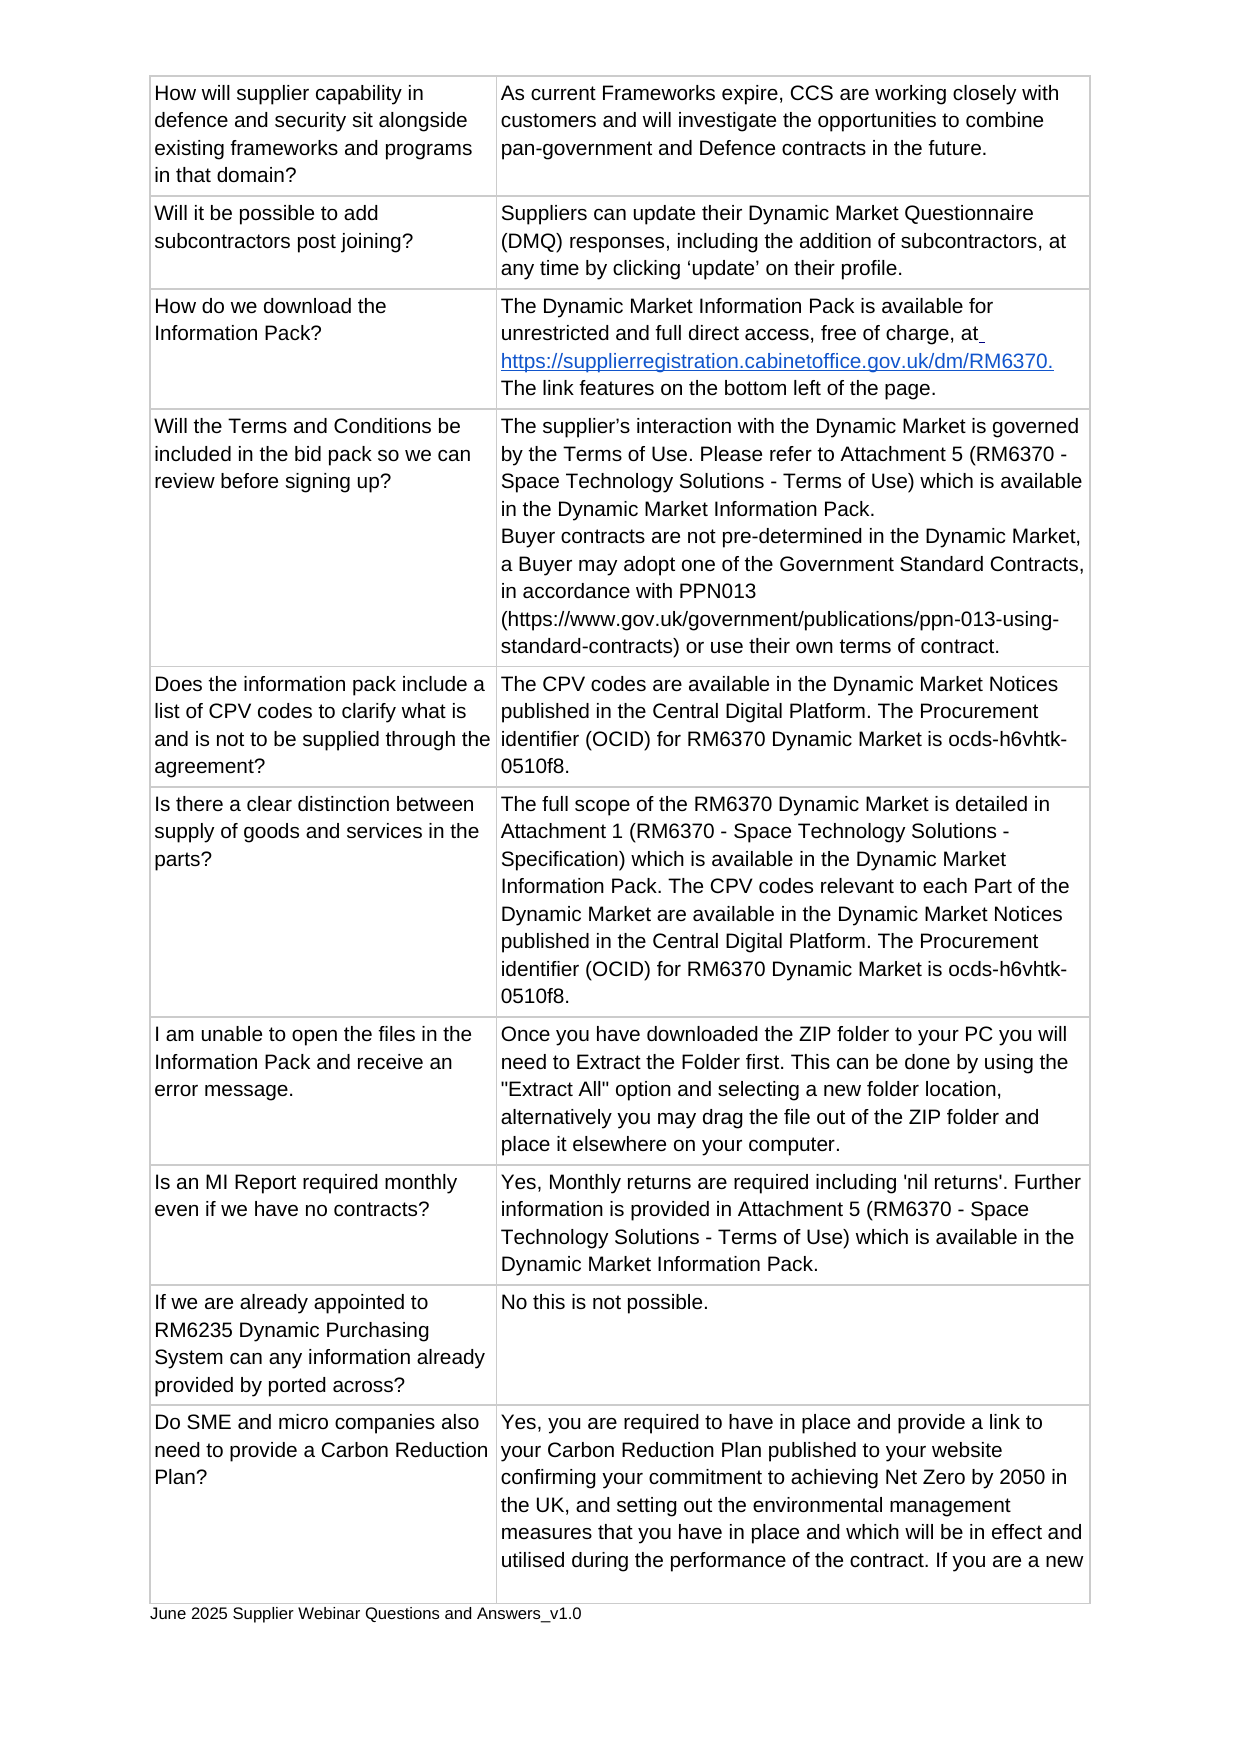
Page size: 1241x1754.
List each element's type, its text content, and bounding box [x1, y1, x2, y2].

table_cell Will it be possible to add subcontractors post joining? [151, 197, 496, 288]
table_cell Suppliers can update their Dynamic Market Questionnaire (DMQ) responses, including the addition of subcontractors, at any time by clicking ‘update’ on their profile. [497, 197, 1089, 288]
table_cell No this is not possible. [497, 1286, 1089, 1404]
table_cell Does the information pack include a list of CPV codes to clarify what is and is not to be supplied through the agreement? [151, 667, 496, 786]
table_cell As current Frameworks expire, CCS are working closely with customers and will investigate the opportunities to combine pan-government and Defence contracts in the future. [497, 77, 1089, 195]
table_cell Yes, you are required to have in place and provide a link to your Carbon Reduction Plan published to your website confirming your commitment to achieving Net Zero by 2050 in the UK, and setting out the environmental management measures that you have in place and which will be in effect and utilised during the performance of the contract. If you are a new [497, 1406, 1089, 1602]
table_cell The full scope of the RM6370 Dynamic Market is detailed in Attachment 1 (RM6370 - Space Technology Solutions - Specification) which is available in the Dynamic Market Information Pack. The CPV codes relevant to each Part of the Dynamic Market are available in the Dynamic Market Notices published in the Central Digital Platform. The Procurement identifier (OCID) for RM6370 Dynamic Market is ocds-h6vhtk-0510f8. [497, 788, 1089, 1016]
table_cell If we are already appointed to RM6235 Dynamic Purchasing System can any information already provided by ported across? [151, 1286, 496, 1404]
table_cell I am unable to open the files in the Information Pack and receive an error message. [151, 1018, 496, 1164]
table_cell Is there a clear distinction between supply of goods and services in the parts? [151, 788, 496, 1016]
table_cell The Dynamic Market Information Pack is available for unrestricted and full direct access, free of charge, at https://supplierregistration.cabinetoffice.gov.uk/dm/RM6370. The link features on the bottom left of the page. [497, 290, 1089, 408]
table_cell Yes, Monthly returns are required including 'nil returns'. Further information is provided in Attachment 5 (RM6370 - Space Technology Solutions - Terms of Use) which is available in the Dynamic Market Information Pack. [497, 1166, 1089, 1284]
table_cell Do SME and micro companies also need to provide a Carbon Reduction Plan? [151, 1406, 496, 1602]
table_cell The supplier’s interaction with the Dynamic Market is governed by the Terms of Use. Please refer to Attachment 5 (RM6370 - Space Technology Solutions - Terms of Use) which is available in the Dynamic Market Information Pack. Buyer contracts are not pre-determined in the Dynamic Market, a Buyer may adopt one of the Government Standard Contracts, in accordance with PPN013 (https://www.gov.uk/government/publications/ppn-013-using-standard-contracts) or use their own terms of contract. [497, 410, 1089, 666]
table_cell The CPV codes are available in the Dynamic Market Notices published in the Central Digital Platform. The Procurement identifier (OCID) for RM6370 Dynamic Market is ocds-h6vhtk-0510f8. [497, 667, 1089, 786]
table_cell Once you have downloaded the ZIP folder to your PC you will need to Extract the Folder first. This can be done by using the "Extract All" option and selecting a new folder location, alternatively you may drag the file out of the ZIP folder and place it elsewhere on your computer. [497, 1018, 1089, 1164]
table_cell Is an MI Report required monthly even if we have no contracts? [151, 1166, 496, 1284]
table_cell How do we download the Information Pack? [151, 290, 496, 408]
table_cell Will the Terms and Conditions be included in the bid pack so we can review before signing up? [151, 410, 496, 666]
table_cell How will supplier capability in defence and security sit alongside existing frameworks and programs in that domain? [151, 77, 496, 195]
